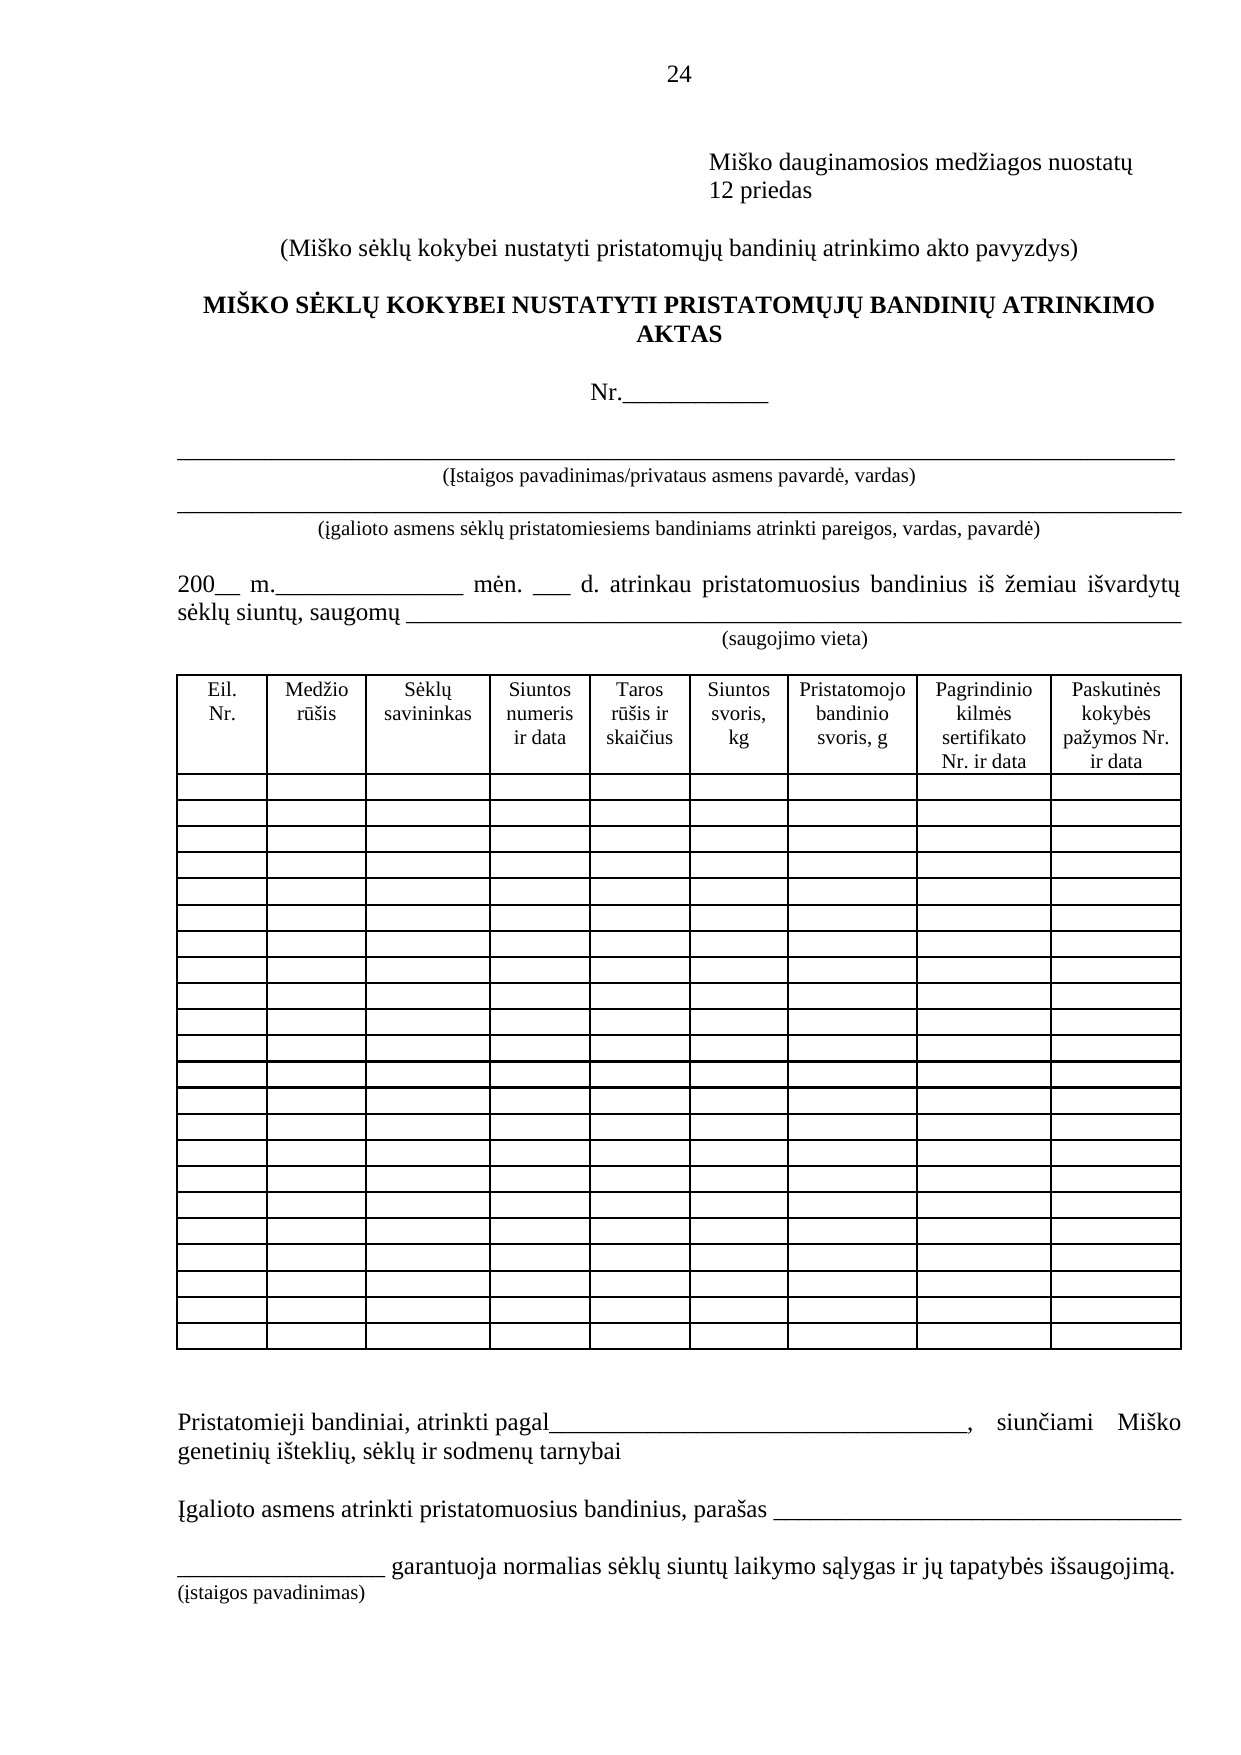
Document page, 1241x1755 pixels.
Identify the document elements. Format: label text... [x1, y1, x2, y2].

table_cell [691, 1167, 787, 1191]
table_cell [268, 1324, 365, 1348]
text 200__ m._______________ mėn. ___ d. atrinkau pristatomuosius bandinius iš žemiau išvardytų sėklų siuntų, saugomų [177, 569, 1181, 626]
table_cell [1052, 1219, 1180, 1243]
table_cell [918, 879, 1050, 903]
table_cell [691, 958, 787, 982]
table_cell [268, 775, 365, 799]
table_cell [591, 1298, 689, 1322]
table_cell [789, 932, 916, 956]
table_cell [178, 1272, 266, 1296]
text (Miško sėklų kokybei nustatyti pristatomųjų bandinių atrinkimo akto pavyzdys) [177, 233, 1181, 262]
table_cell [691, 1089, 787, 1113]
table_cell [268, 1245, 365, 1269]
table_cell [789, 958, 916, 982]
table_cell [1052, 1167, 1180, 1191]
table_cell [178, 1063, 266, 1086]
table_cell [918, 1063, 1050, 1086]
text garantuoja normalias sėklų siuntų laikymo sąlygas ir jų tapatybės išsaugojimą. [177, 1551, 1181, 1580]
table_cell [691, 984, 787, 1008]
table_cell [1052, 1298, 1180, 1322]
table_cell [789, 1324, 916, 1348]
table_cell [268, 1298, 365, 1322]
table_cell [1052, 1115, 1180, 1139]
text Įgalioto asmens atrinkti pristatomuosius bandinius, parašas [177, 1494, 1181, 1522]
table_cell [178, 1115, 266, 1139]
table_cell [491, 1063, 589, 1086]
table_cell [178, 853, 266, 877]
table_cell [918, 1298, 1050, 1322]
table_cell [691, 906, 787, 929]
table_cell [691, 1193, 787, 1217]
table_cell [591, 1167, 689, 1191]
table_cell [178, 801, 266, 825]
table_cell [491, 906, 589, 929]
table_cell [691, 1298, 787, 1322]
table_cell [591, 932, 689, 956]
table_header Pagrindinio kilmės sertifikato Nr. ir data [918, 676, 1050, 773]
table_cell [691, 1141, 787, 1165]
table_cell [491, 1036, 589, 1060]
table_cell [918, 1272, 1050, 1296]
table_cell [591, 801, 689, 825]
table_cell [789, 1036, 916, 1060]
table_cell [367, 1063, 489, 1086]
table_cell [1052, 853, 1180, 877]
table_cell [789, 1272, 916, 1296]
table_cell [491, 801, 589, 825]
table_cell [491, 1115, 589, 1139]
text Pristatomieji bandiniai, atrinkti pagal , siunčiami Miško genetinių išteklių, sėklų ir sodmenų tarnybai [177, 1407, 1181, 1465]
table_cell [367, 801, 489, 825]
table_cell [367, 932, 489, 956]
table_cell [178, 1089, 266, 1113]
table_cell [491, 1298, 589, 1322]
table_cell [178, 1298, 266, 1322]
text (įgalioto asmens sėklų pristatomiesiems bandiniams atrinkti pareigos, vardas, pavardė) [177, 516, 1181, 540]
table_cell [1052, 1141, 1180, 1165]
table_cell [268, 801, 365, 825]
table_header Taros rūšis ir skaičius [591, 676, 689, 773]
table_cell [789, 1193, 916, 1217]
table_cell [491, 958, 589, 982]
table_cell [178, 1324, 266, 1348]
table_cell [918, 853, 1050, 877]
table_cell [691, 1272, 787, 1296]
table_cell [268, 1141, 365, 1165]
table_cell [367, 1219, 489, 1243]
text (įstaigos pavadinimas) [177, 1580, 1181, 1604]
table_cell [367, 1010, 489, 1034]
table_cell [268, 1193, 365, 1217]
table_cell [178, 984, 266, 1008]
table_cell [918, 1193, 1050, 1217]
table_cell [789, 775, 916, 799]
table_cell [789, 1063, 916, 1086]
table_cell [1052, 984, 1180, 1008]
table_cell [918, 932, 1050, 956]
table_cell [591, 1141, 689, 1165]
table_cell [691, 932, 787, 956]
table_cell [691, 879, 787, 903]
table_cell [591, 1063, 689, 1086]
text (Įstaigos pavadinimas/privataus asmens pavardė, vardas) [177, 463, 1181, 487]
table_header Siuntos svoris, kg [691, 676, 787, 773]
table_cell [591, 906, 689, 929]
table_cell [591, 1010, 689, 1034]
table_cell [178, 932, 266, 956]
table_cell [367, 1298, 489, 1322]
table_cell [268, 1115, 365, 1139]
table_cell [367, 1272, 489, 1296]
table_cell [1052, 1193, 1180, 1217]
table_cell [268, 1272, 365, 1296]
table_cell [789, 1298, 916, 1322]
table_cell [789, 1245, 916, 1269]
table_cell [1052, 1010, 1180, 1034]
text Nr. [177, 377, 1181, 406]
table_cell [367, 1036, 489, 1060]
table_cell [789, 1010, 916, 1034]
table_cell [367, 984, 489, 1008]
table_cell [691, 801, 787, 825]
table_cell [789, 1141, 916, 1165]
table_cell [789, 1089, 916, 1113]
table_cell [1052, 1063, 1180, 1086]
table_cell [367, 906, 489, 929]
table_cell [789, 984, 916, 1008]
table_cell [789, 853, 916, 877]
table_cell [1052, 906, 1180, 929]
table_cell [367, 1245, 489, 1269]
table_header Pristatomojo bandinio svoris, g [789, 676, 916, 773]
table_cell [367, 879, 489, 903]
table_cell [591, 1324, 689, 1348]
table_cell [691, 853, 787, 877]
table_cell [491, 827, 589, 851]
table_cell [491, 775, 589, 799]
table_cell [591, 1193, 689, 1217]
text Miško dauginamosios medžiagos nuostatų [177, 147, 1181, 176]
table_cell [178, 1219, 266, 1243]
table_cell [789, 801, 916, 825]
table_cell [491, 932, 589, 956]
table_header Siuntos numeris ir data [491, 676, 589, 773]
table_cell [178, 958, 266, 982]
table_cell [1052, 1272, 1180, 1296]
table_cell [918, 1245, 1050, 1269]
table_cell [591, 827, 689, 851]
table_header Medžio rūšis [268, 676, 365, 773]
table_cell [367, 827, 489, 851]
table_cell [178, 1141, 266, 1165]
table_cell [491, 1324, 589, 1348]
table_cell [1052, 1324, 1180, 1348]
table_cell [918, 1324, 1050, 1348]
table_cell [789, 879, 916, 903]
table_header Sėklų savininkas [367, 676, 489, 773]
table_cell [268, 984, 365, 1008]
table_cell [591, 1089, 689, 1113]
table_cell [367, 1167, 489, 1191]
table_cell [591, 879, 689, 903]
table_cell [591, 1115, 689, 1139]
table_cell [918, 1141, 1050, 1165]
table_cell [691, 1245, 787, 1269]
table_cell [691, 1115, 787, 1139]
table_cell [691, 1010, 787, 1034]
table_cell [178, 1010, 266, 1034]
table_cell [918, 958, 1050, 982]
table_cell [789, 1115, 916, 1139]
table_cell [268, 1063, 365, 1086]
table_cell [1052, 775, 1180, 799]
table_cell [268, 1167, 365, 1191]
table_cell [367, 853, 489, 877]
table_cell [268, 1010, 365, 1034]
table_header Eil. Nr. [178, 676, 266, 773]
table_cell [591, 958, 689, 982]
table_cell [918, 827, 1050, 851]
table_cell [268, 827, 365, 851]
table_cell [691, 1063, 787, 1086]
table_cell [367, 1089, 489, 1113]
table_cell [268, 1089, 365, 1113]
table_cell [491, 879, 589, 903]
table_cell [691, 1036, 787, 1060]
table_cell [491, 1193, 589, 1217]
table_cell [1052, 932, 1180, 956]
table_cell [1052, 1089, 1180, 1113]
table_cell [691, 827, 787, 851]
table_cell [918, 906, 1050, 929]
table_cell [268, 853, 365, 877]
text (saugojimo vieta) [177, 626, 1181, 650]
table_cell [918, 1219, 1050, 1243]
table_cell [268, 1219, 365, 1243]
table_cell [178, 1167, 266, 1191]
table_cell [591, 1036, 689, 1060]
table_cell [691, 1219, 787, 1243]
table_cell [1052, 958, 1180, 982]
table_cell [591, 1219, 689, 1243]
table_cell [367, 1141, 489, 1165]
table_cell [178, 1036, 266, 1060]
table_cell [491, 1141, 589, 1165]
table_cell [268, 1036, 365, 1060]
table_cell [1052, 827, 1180, 851]
table_cell [491, 1089, 589, 1113]
table_cell [268, 879, 365, 903]
table_cell [367, 958, 489, 982]
table_cell [367, 1193, 489, 1217]
table_cell [1052, 879, 1180, 903]
table_cell [691, 1324, 787, 1348]
table_cell [367, 1324, 489, 1348]
table_cell [691, 775, 787, 799]
table_cell [367, 775, 489, 799]
table_cell [1052, 1245, 1180, 1269]
table_cell [591, 853, 689, 877]
table_cell [789, 1167, 916, 1191]
table_cell [178, 775, 266, 799]
text 12 priedas [177, 176, 1181, 204]
table_cell [491, 984, 589, 1008]
table_cell [491, 1272, 589, 1296]
text MIŠKO SĖKLŲ KOKYBEI NUSTATYTI PRISTATOMŲJŲ BANDINIŲ ATRINKIMO AKTAS [177, 291, 1181, 348]
table_cell [918, 1036, 1050, 1060]
table_cell [268, 906, 365, 929]
table_cell [178, 1245, 266, 1269]
table_cell [918, 775, 1050, 799]
table_cell [367, 1115, 489, 1139]
table_cell [491, 1010, 589, 1034]
table_cell [918, 1089, 1050, 1113]
table_cell [789, 906, 916, 929]
table_cell [918, 1115, 1050, 1139]
table_cell [789, 827, 916, 851]
table_cell [178, 879, 266, 903]
table_cell [491, 1219, 589, 1243]
table_cell [178, 827, 266, 851]
table_cell [591, 1245, 689, 1269]
table_cell [268, 958, 365, 982]
table_cell [591, 775, 689, 799]
table_cell [178, 906, 266, 929]
table_header Paskutinės kokybės pažymos Nr. ir data [1052, 676, 1180, 773]
table_cell [491, 1245, 589, 1269]
table_cell [591, 1272, 689, 1296]
table_cell [491, 1167, 589, 1191]
table_cell [918, 984, 1050, 1008]
table_cell [491, 853, 589, 877]
table_cell [918, 1167, 1050, 1191]
table_cell [1052, 801, 1180, 825]
table_cell [918, 801, 1050, 825]
table_cell [178, 1193, 266, 1217]
table_cell [789, 1219, 916, 1243]
table_cell [918, 1010, 1050, 1034]
table_cell [268, 932, 365, 956]
table_cell [1052, 1036, 1180, 1060]
table_cell [591, 984, 689, 1008]
